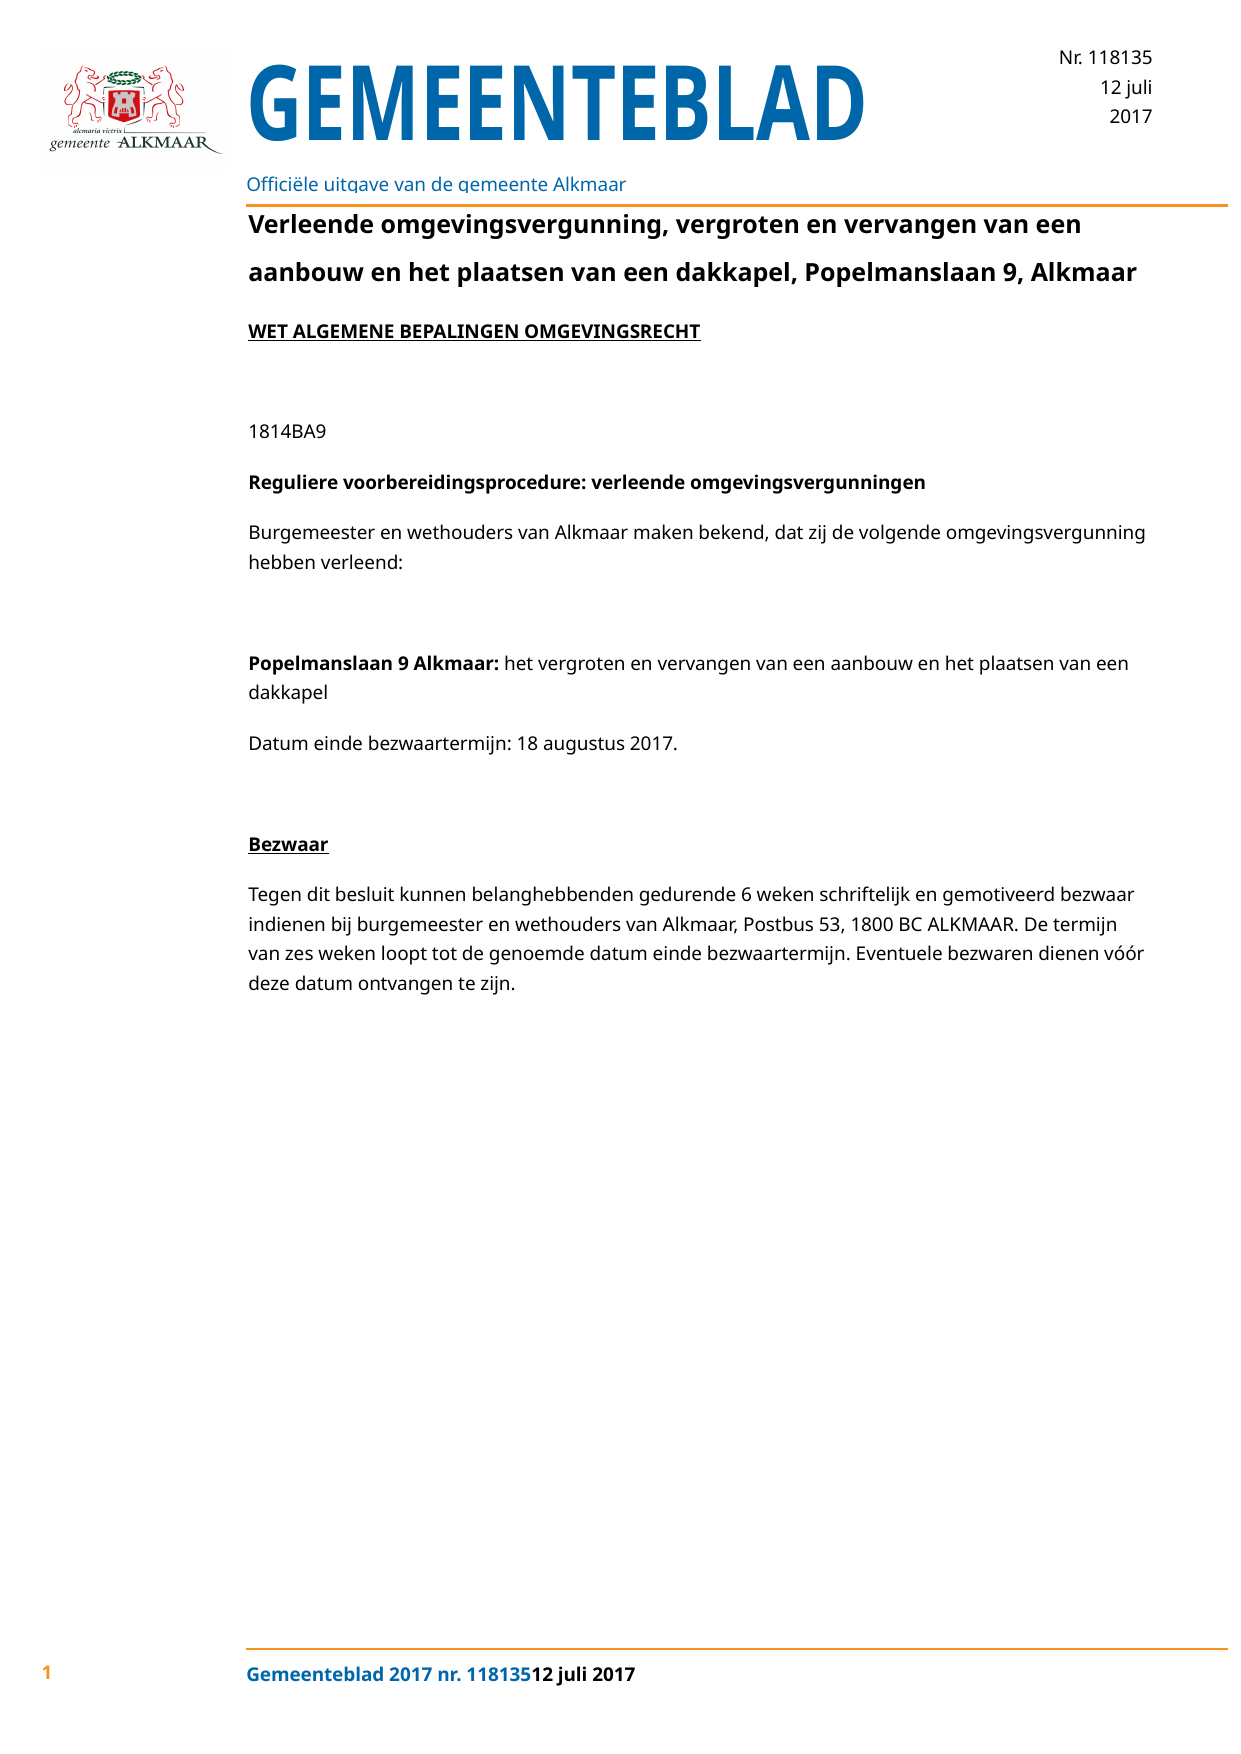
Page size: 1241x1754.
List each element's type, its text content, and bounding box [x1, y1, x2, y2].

text Datum einde bezwaartermijn: 18 augustus 2017. [248, 730, 1152, 756]
text Bezwaar [248, 831, 1152, 857]
picture [41, 47, 231, 172]
text Verleende omgevingsvergunning, vergroten en vervangen van een aanbouw en het plaatsen van een dakkapel, Popelmanslaan 9, Alkmaar [248, 207, 1152, 288]
text Popelmanslaan 9 Alkmaar: het vergroten en vervangen van een aanbouw en het plaatsen van een dakkapel [248, 650, 1152, 705]
text Tegen dit besluit kunnen belanghebbenden gedurende 6 weken schriftelijk en gemotiveerd bezwaar indienen bij burgemeester en wethouders van Alkmaar, Postbus 53, 1800 BC ALKMAAR. De termijn van zes weken loopt tot de genoemde datum einde bezwaartermijn. Eventuele bezwaren dienen vóór deze datum ontvangen te zijn. [248, 881, 1152, 996]
text Reguliere voorbereidingsprocedure: verleende omgevingsvergunningen [248, 469, 1152, 495]
text WET ALGEMENE BEPALINGEN OMGEVINGSRECHT [248, 318, 1152, 344]
text Burgemeester en wethouders van Alkmaar maken bekend, dat zij de volgende omgevingsvergunning hebben verleend: [248, 519, 1152, 575]
text 1814BA9 [248, 419, 1152, 444]
